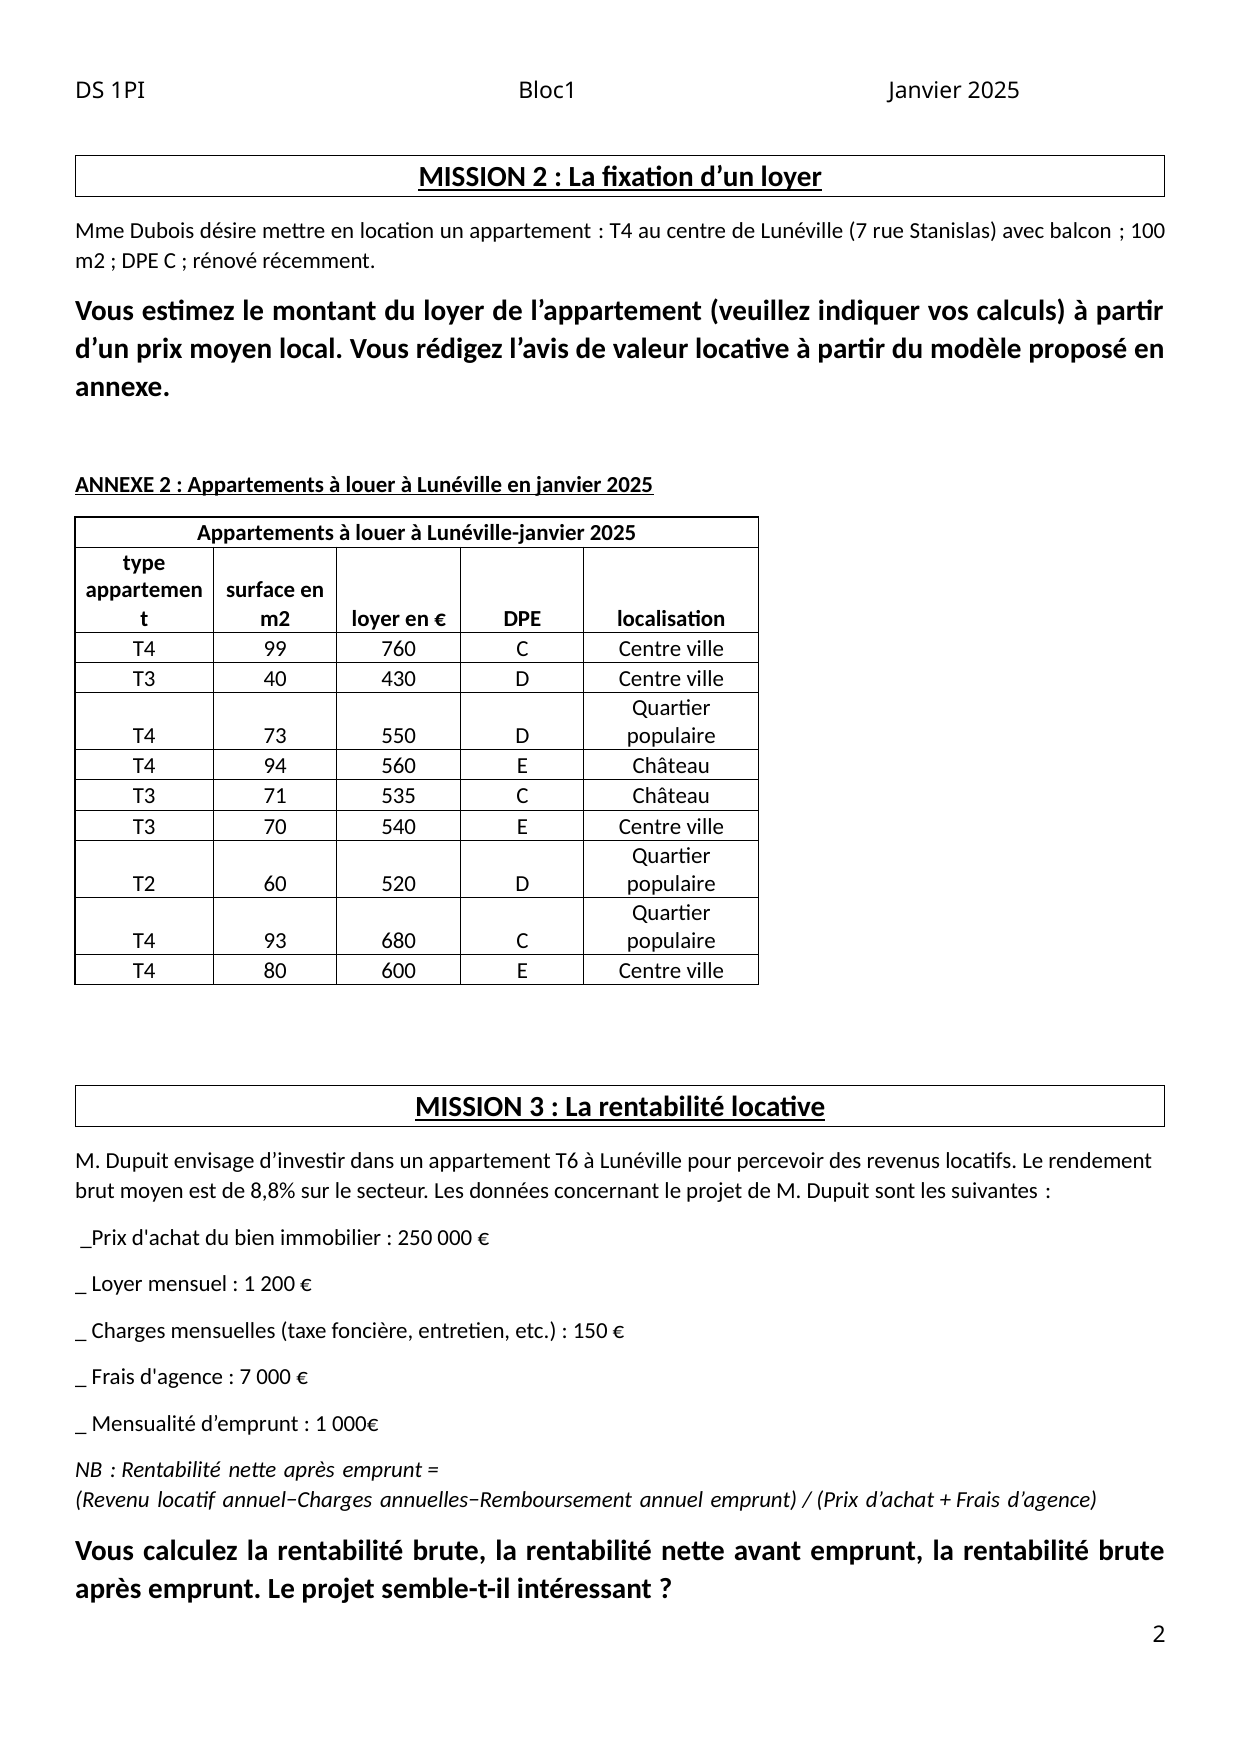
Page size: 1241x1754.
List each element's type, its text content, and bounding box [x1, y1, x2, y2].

table_cell T4 [76, 750, 213, 779]
text Vous calculez la rentabilité brute, la rentabilité nette avant emprunt, la rentabilité brute après emprunt. Le projet semble-t-il intéressant ? [75, 1532, 1165, 1606]
table_cell D [461, 663, 583, 692]
text _Prix d'achat du bien immobilier : 250 000 € [75, 1223, 1165, 1251]
table_cell 760 [337, 633, 460, 662]
text ANNEXE 2 : Appartements à louer à Lunéville en janvier 2025 [75, 470, 1165, 498]
table_cell 535 [337, 780, 460, 809]
table_cell 550 [337, 693, 460, 749]
table_cell 40 [214, 663, 336, 692]
table_cell T3 [76, 780, 213, 809]
table_cell localisation [584, 548, 758, 632]
table_cell type appartement [76, 548, 213, 632]
table_cell 540 [337, 811, 460, 840]
table_cell Quartier populaire [584, 898, 758, 954]
text MISSION 2 : La fixation d’un loyer [76, 156, 1164, 196]
table_cell 93 [214, 898, 336, 954]
table_cell Quartier populaire [584, 693, 758, 749]
table_cell T4 [76, 633, 213, 662]
table_cell 560 [337, 750, 460, 779]
table_cell 520 [337, 841, 460, 897]
table_cell T4 [76, 955, 213, 984]
table_cell E [461, 955, 583, 984]
text Vous estimez le montant du loyer de l’appartement (veuillez indiquer vos calculs) à partir d’un prix moyen local. Vous rédigez l’avis de valeur locative à partir du modèle proposé en annexe. [75, 292, 1165, 404]
text M. Dupuit envisage d’investir dans un appartement T6 à Lunéville pour percevoir des revenus locatifs. Le rendement brut moyen est de 8,8% sur le secteur. Les données concernant le projet de M. Dupuit sont les suivantes : [75, 1146, 1165, 1204]
table_header Appartements à louer à Lunéville-janvier 2025 [76, 518, 758, 547]
table_cell Château [584, 780, 758, 809]
table_cell 71 [214, 780, 336, 809]
table_cell Château [584, 750, 758, 779]
table_cell Centre ville [584, 811, 758, 840]
table_cell surface en m2 [214, 548, 336, 632]
table_cell T3 [76, 811, 213, 840]
table_cell Centre ville [584, 663, 758, 692]
text Mme Dubois désire mettre en location un appartement : T4 au centre de Lunéville (7 rue Stanislas) avec balcon ; 100 m2 ; DPE C ; rénové récemment. [75, 216, 1165, 274]
table_cell D [461, 841, 583, 897]
text MISSION 3 : La rentabilité locative [76, 1086, 1164, 1126]
table_cell E [461, 811, 583, 840]
table_cell DPE [461, 548, 583, 632]
text _ Charges mensuelles (taxe foncière, entretien, etc.) : 150 € [75, 1316, 1165, 1344]
table_cell 99 [214, 633, 336, 662]
table_cell E [461, 750, 583, 779]
table_cell 73 [214, 693, 336, 749]
text _ Frais d'agence : 7 000 € [75, 1362, 1165, 1391]
table_cell T2 [76, 841, 213, 897]
table_cell C [461, 633, 583, 662]
text NB : Rentabilité nette après emprunt = (Revenu locatif annuel−Charges annuelles−Remboursement annuel emprunt)​ / (Prix d’achat + Frais d’agence) [75, 1456, 1165, 1513]
table_cell C [461, 898, 583, 954]
table_cell C [461, 780, 583, 809]
text _ Mensualité d’emprunt : 1 000€ [75, 1409, 1165, 1437]
text _ Loyer mensuel : 1 200 € [75, 1269, 1165, 1297]
table_cell 60 [214, 841, 336, 897]
table_cell 70 [214, 811, 336, 840]
table_cell 94 [214, 750, 336, 779]
table_cell D [461, 693, 583, 749]
table_cell Centre ville [584, 955, 758, 984]
table_cell loyer en € [337, 548, 460, 632]
table_cell T4 [76, 693, 213, 749]
table_cell T4 [76, 898, 213, 954]
table_cell Quartier populaire [584, 841, 758, 897]
table_cell Centre ville [584, 633, 758, 662]
table_cell 680 [337, 898, 460, 954]
table_cell 430 [337, 663, 460, 692]
table_cell 80 [214, 955, 336, 984]
table_cell 600 [337, 955, 460, 984]
table_cell T3 [76, 663, 213, 692]
